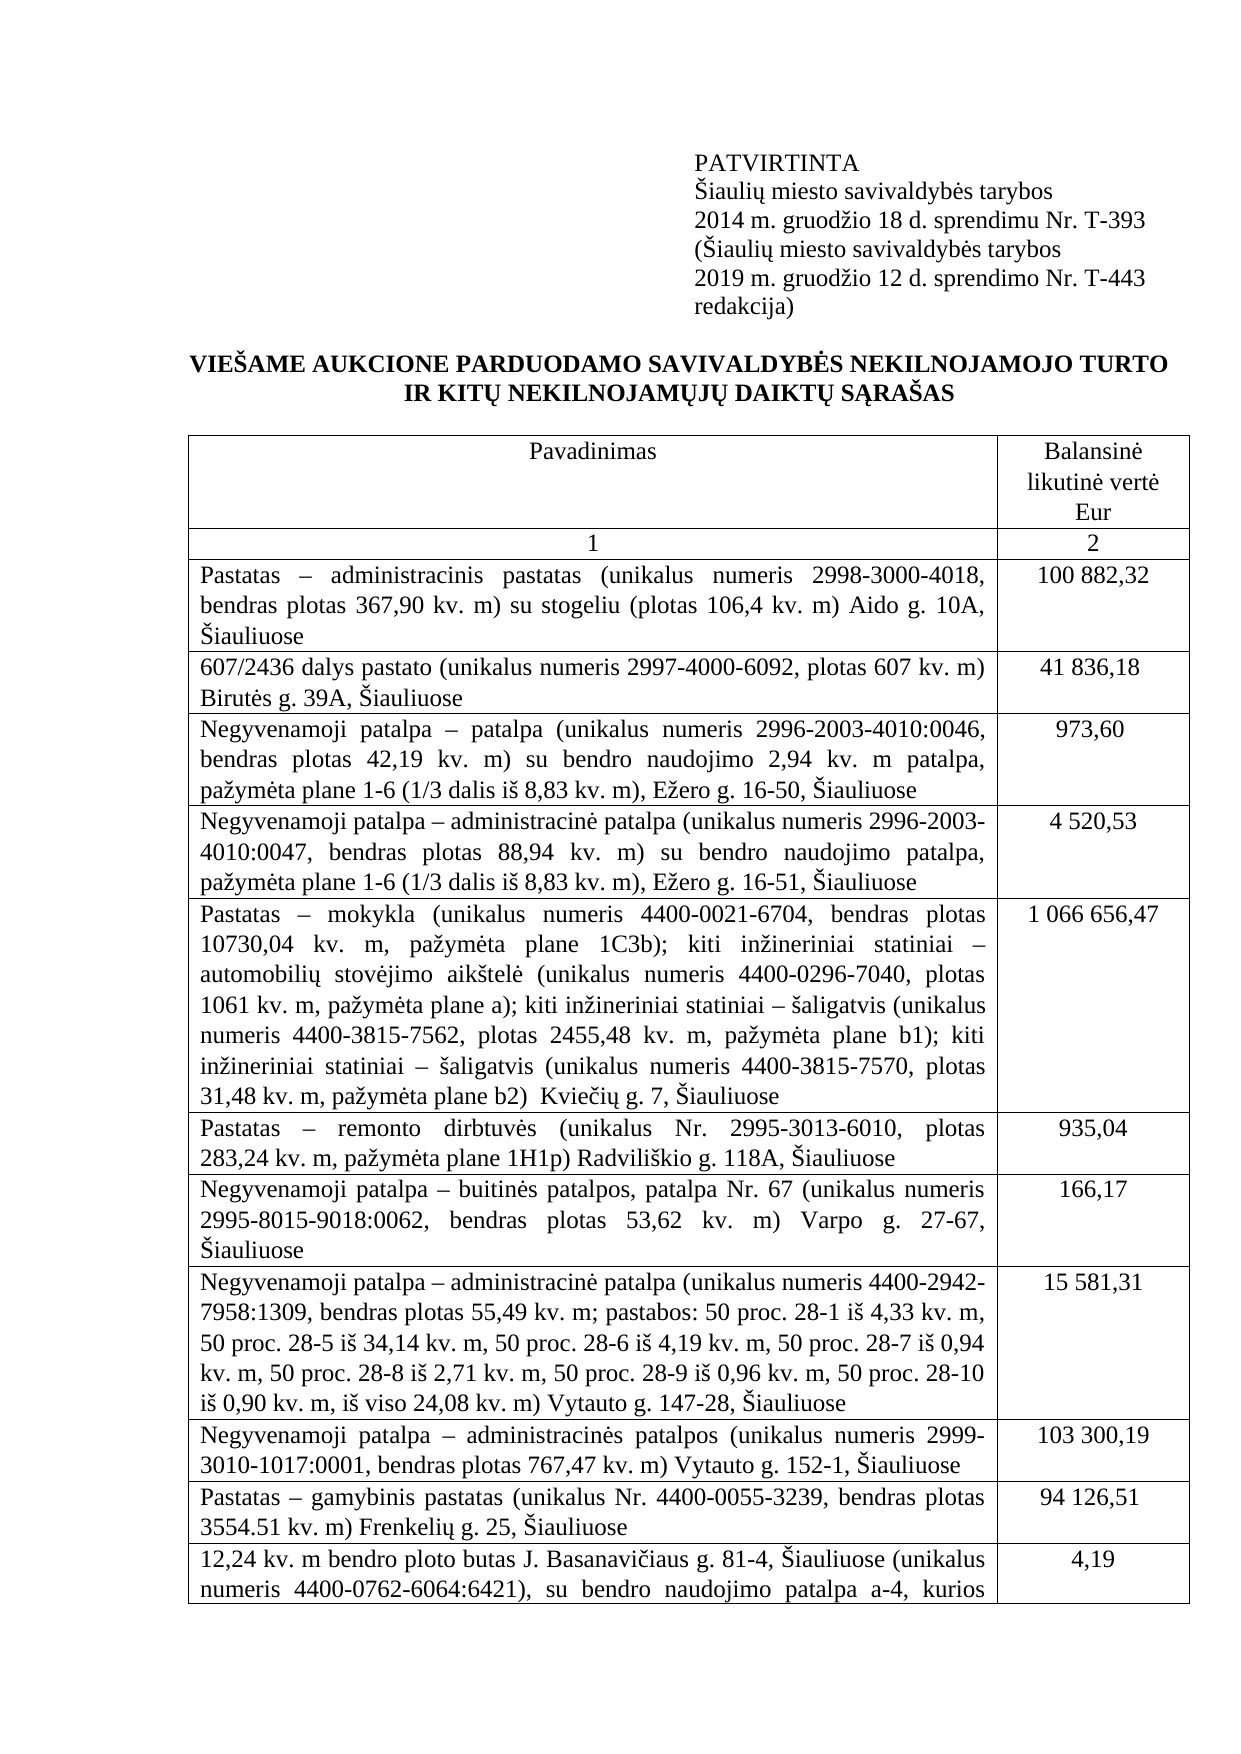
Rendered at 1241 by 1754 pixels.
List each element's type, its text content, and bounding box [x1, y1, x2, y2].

table_cell 1 066 656,47 [998, 899, 1189, 1112]
table_cell 15 581,31 [998, 1267, 1189, 1419]
table_cell 4,19 [998, 1544, 1189, 1603]
table_cell 4 520,53 [998, 806, 1189, 898]
table_cell 100 882,32 [998, 560, 1189, 651]
text Šiaulių miesto savivaldybės tarybos [694, 176, 1181, 205]
table_header Pavadinimas [189, 436, 997, 527]
table_header Balansinė likutinė vertė Eur [998, 436, 1189, 527]
table_cell Pastatas – remonto dirbtuvės (unikalus Nr. 2995-3013-6010, plotas 283,24 kv. m, pažymėta plane 1H1p) Radviliškio g. 118A, Šiauliuose [189, 1113, 997, 1173]
table_cell Negyvenamoji patalpa – administracinės patalpos (unikalus numeris 2999-3010-1017:0001, bendras plotas 767,47 kv. m) Vytauto g. 152-1, Šiauliuose [189, 1420, 997, 1481]
table_cell Negyvenamoji patalpa – administracinė patalpa (unikalus numeris 2996-2003-4010:0047, bendras plotas 88,94 kv. m) su bendro naudojimo patalpa, pažymėta plane 1-6 (1/3 dalis iš 8,83 kv. m), Ežero g. 16-51, Šiauliuose [189, 806, 997, 898]
text redakcija) [694, 291, 1181, 320]
table_cell Pastatas – gamybinis pastatas (unikalus Nr. 4400-0055-3239, bendras plotas 3554.51 kv. m) Frenkelių g. 25, Šiauliuose [189, 1482, 997, 1543]
table_cell 935,04 [998, 1113, 1189, 1173]
text 2019 m. gruodžio 12 d. sprendimo Nr. T-443 [694, 263, 1181, 291]
table_cell 166,17 [998, 1175, 1189, 1266]
table_cell Negyvenamoji patalpa – patalpa (unikalus numeris 2996-2003-4010:0046, bendras plotas 42,19 kv. m) su bendro naudojimo 2,94 kv. m patalpa, pažymėta plane 1-6 (1/3 dalis iš 8,83 kv. m), Ežero g. 16-50, Šiauliuose [189, 714, 997, 805]
table_cell 607/2436 dalys pastato (unikalus numeris 2997-4000-6092, plotas 607 kv. m) Birutės g. 39A, Šiauliuose [189, 652, 997, 713]
table_cell 41 836,18 [998, 652, 1189, 713]
table_cell 1 [189, 529, 997, 559]
table_cell 973,60 [998, 714, 1189, 805]
table_cell Negyvenamoji patalpa – administracinė patalpa (unikalus numeris 4400-2942-7958:1309, bendras plotas 55,49 kv. m; pastabos: 50 proc. 28-1 iš 4,33 kv. m, 50 proc. 28-5 iš 34,14 kv. m, 50 proc. 28-6 iš 4,19 kv. m, 50 proc. 28-7 iš 0,94 kv. m, 50 proc. 28-8 iš 2,71 kv. m, 50 proc. 28-9 iš 0,96 kv. m, 50 proc. 28-10 iš 0,90 kv. m, iš viso 24,08 kv. m) Vytauto g. 147-28, Šiauliuose [189, 1267, 997, 1419]
table_cell 2 [998, 529, 1189, 559]
text VIEŠAME AUKCIONE PARDUODAMO SAVIVALDYBĖS NEKILNOJAMOJO TURTO IR KITŲ NEKILNOJAMŲJŲ DAIKTŲ SĄRAŠAS [177, 349, 1181, 406]
table_cell Negyvenamoji patalpa – buitinės patalpos, patalpa Nr. 67 (unikalus numeris 2995-8015-9018:0062, bendras plotas 53,62 kv. m) Varpo g. 27-67, Šiauliuose [189, 1175, 997, 1266]
table_cell 103 300,19 [998, 1420, 1189, 1481]
table_cell Pastatas – administracinis pastatas (unikalus numeris 2998-3000-4018, bendras plotas 367,90 kv. m) su stogeliu (plotas 106,4 kv. m) Aido g. 10A, Šiauliuose [189, 560, 997, 651]
table_cell 94 126,51 [998, 1482, 1189, 1543]
table_cell Pastatas – mokykla (unikalus numeris 4400-0021-6704, bendras plotas 10730,04 kv. m, pažymėta plane 1C3b); kiti inžineriniai statiniai – automobilių stovėjimo aikštelė (unikalus numeris 4400-0296-7040, plotas 1061 kv. m, pažymėta plane a); kiti inžineriniai statiniai – šaligatvis (unikalus numeris 4400-3815-7562, plotas 2455,48 kv. m, pažymėta plane b1); kiti inžineriniai statiniai – šaligatvis (unikalus numeris 4400-3815-7570, plotas 31,48 kv. m, pažymėta plane b2) Kviečių g. 7, Šiauliuose [189, 899, 997, 1112]
text PATVIRTINTA [694, 148, 1181, 176]
table_cell 12,24 kv. m bendro ploto butas J. Basanavičiaus g. 81-4, Šiauliuose (unikalus numeris 4400-0762-6064:6421), su bendro naudojimo patalpa a-4, kurios [189, 1544, 997, 1603]
text (Šiaulių miesto savivaldybės tarybos [694, 234, 1181, 263]
text 2014 m. gruodžio 18 d. sprendimu Nr. T-393 [694, 205, 1181, 234]
